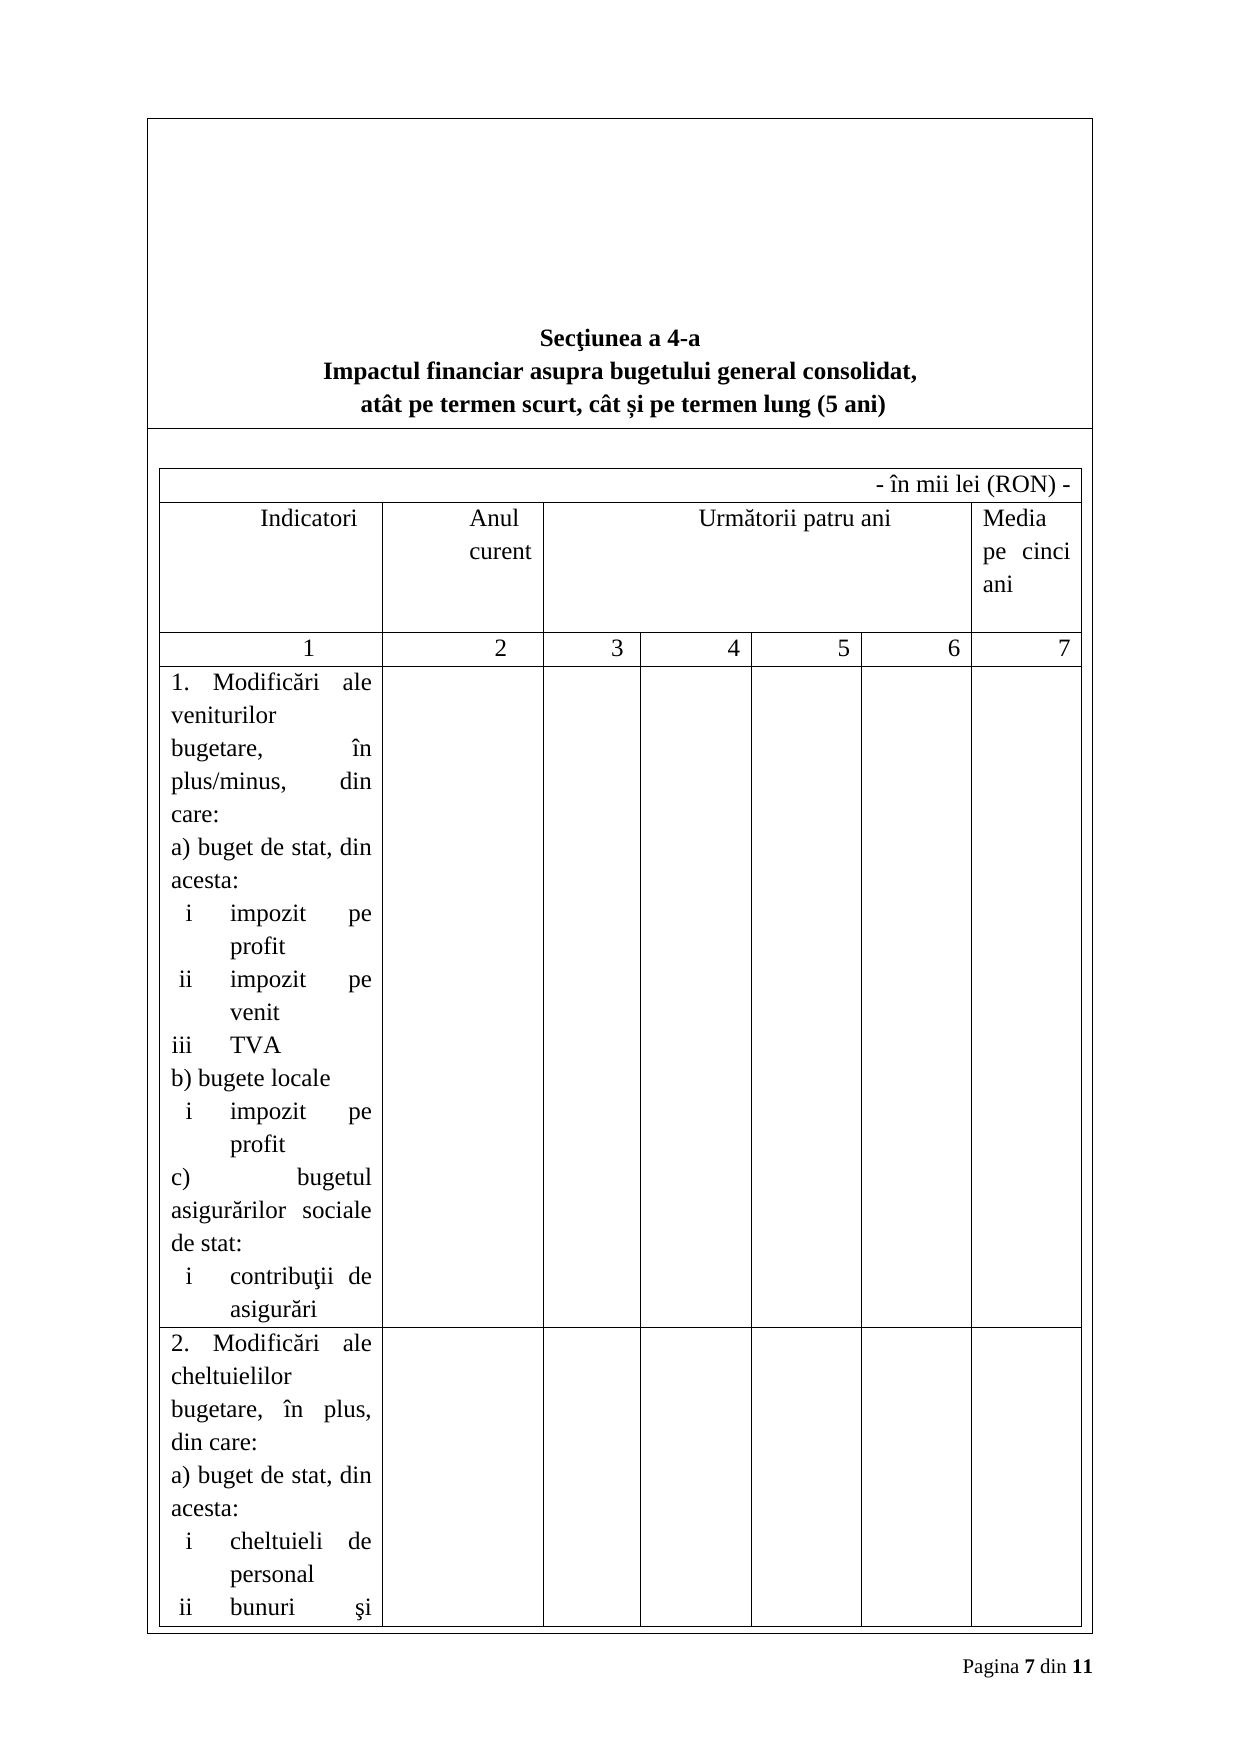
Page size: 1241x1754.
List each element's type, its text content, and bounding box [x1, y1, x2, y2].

table_cell [641, 1328, 751, 1626]
table_cell [862, 1328, 971, 1626]
table_cell 6 [862, 633, 971, 666]
table_cell 2. Modificări ale cheltuielilor bugetare, în plus, din care: a) buget de stat, din acesta: cheltuieli de personal bunuri şi servicii asistenţă socială b) bugete locale: cheltuieli de personal bunuri şi servicii asistenţă socială c) bugetul asigurărilor sociale de stat: cheltuieli de personal bunuri şi servicii [160, 1328, 382, 1626]
table_cell [544, 667, 640, 1327]
table_cell [972, 1328, 1081, 1626]
table_cell [544, 1328, 640, 1626]
table_cell Media pe cinci ani [972, 503, 1081, 632]
table_cell Secţiunea a 4-a Impactul financiar asupra bugetului general consolidat, atât pe termen scurt, cât și pe termen lung (5 ani) [148, 119, 1092, 428]
table_cell Indicatori [160, 503, 382, 632]
table_cell 1. Modificări ale veniturilor bugetare, în plus/minus, din care: a) buget de stat, din acesta: impozit pe profit impozit pe venit TVA b) bugete locale impozit pe profit c) bugetul asigurărilor sociale de stat: contribuţii de asigurări [160, 667, 382, 1327]
table_cell 3 [544, 633, 640, 666]
table_cell 4 [641, 633, 751, 666]
table_cell [148, 429, 1092, 1632]
table_cell [383, 1328, 543, 1626]
table_cell 5 [752, 633, 861, 666]
table_cell [752, 1328, 861, 1626]
table_cell Anul curent [383, 503, 543, 632]
table_cell 7 [972, 633, 1081, 666]
table_cell 1 [160, 633, 382, 666]
table_cell Următorii patru ani [544, 503, 971, 632]
table_cell [862, 667, 971, 1327]
table_cell 2 [383, 633, 543, 666]
table_cell [383, 667, 543, 1327]
table_cell [972, 667, 1081, 1327]
table_cell [752, 667, 861, 1327]
table_header - în mii lei (RON) - [160, 469, 1081, 502]
table_cell [641, 667, 751, 1327]
